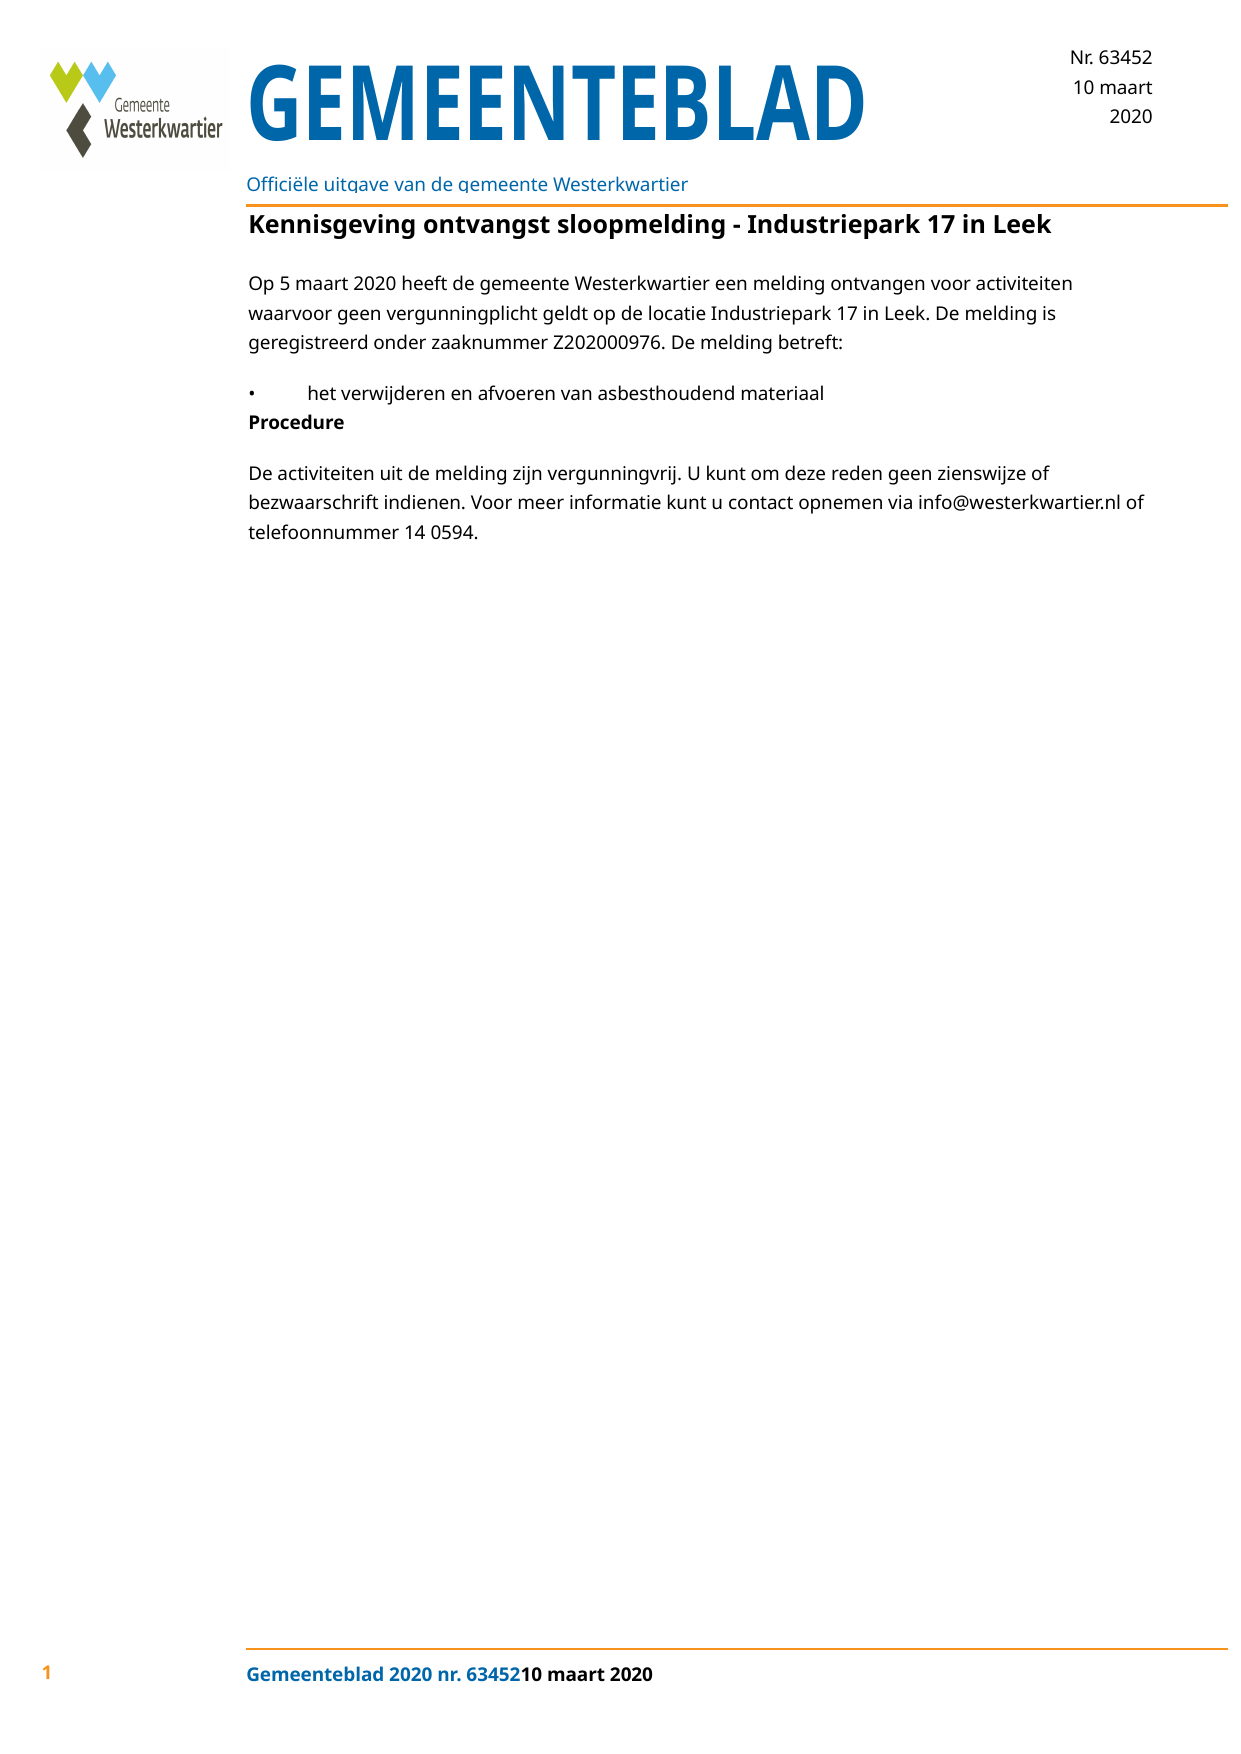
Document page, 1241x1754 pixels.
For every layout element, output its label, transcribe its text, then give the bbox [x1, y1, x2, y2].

text De activiteiten uit de melding zijn vergunningvrij. U kunt om deze reden geen zienswijze of bezwaarschrift indienen. Voor meer informatie kunt u contact opnemen via info@westerkwartier.nl of telefoonnummer 14 0594. [248, 460, 1152, 545]
text Kennisgeving ontvangst sloopmelding - Industriepark 17 in Leek [248, 207, 1152, 241]
text Procedure [248, 409, 1152, 435]
picture [41, 47, 231, 172]
text Op 5 maart 2020 heeft de gemeente Westerkwartier een melding ontvangen voor activiteiten waarvoor geen vergunningplicht geldt op de locatie Industriepark 17 in Leek. De melding is geregistreerd onder zaaknummer Z202000976. De melding betreft: [248, 270, 1152, 355]
list het verwijderen en afvoeren van asbesthoudend materiaal [248, 380, 1152, 406]
